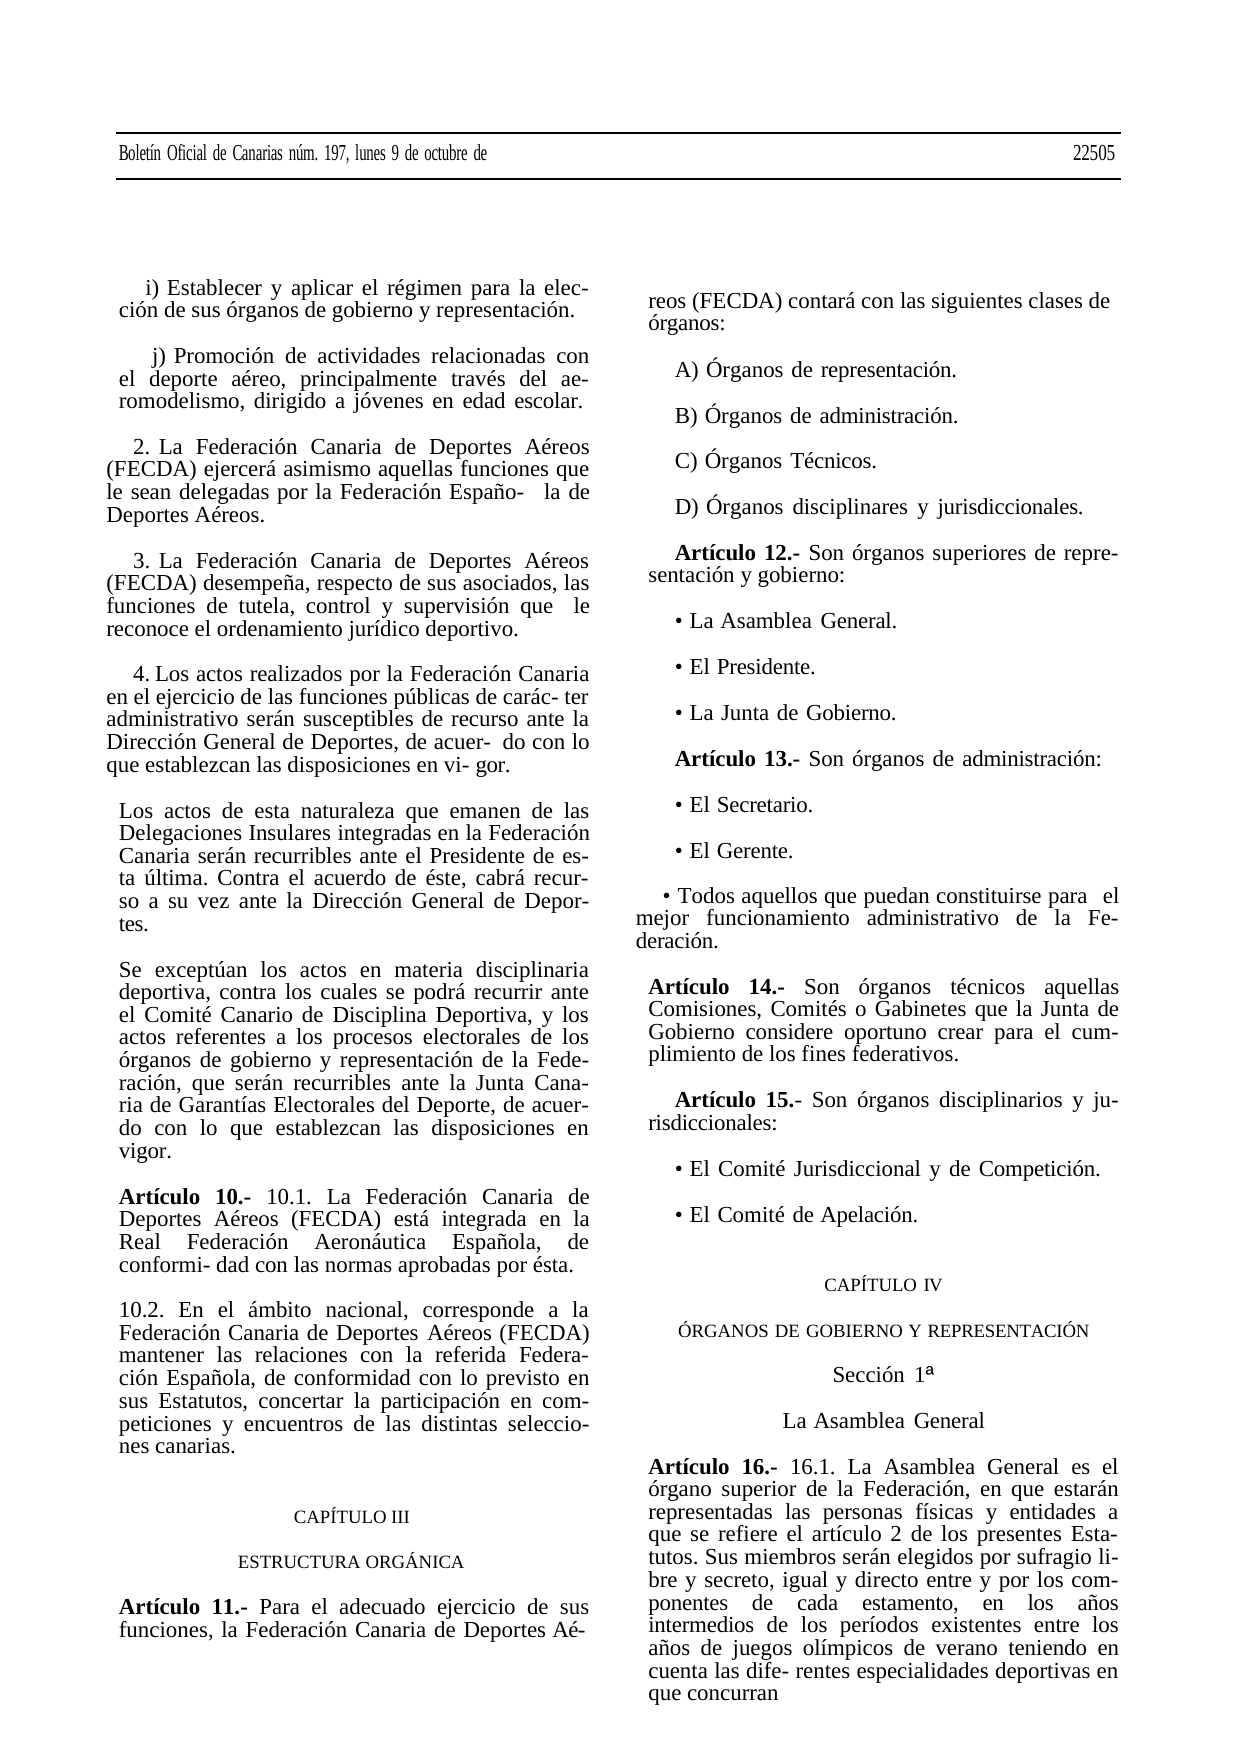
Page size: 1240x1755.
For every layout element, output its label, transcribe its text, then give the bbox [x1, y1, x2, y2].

text CAPÍTULO IV [780, 1274, 987, 1295]
text Artículo 14.- Son órganos técnicos aquellas Comisiones, Comités o Gabinetes que la Junta de Gobierno considere oportuno crear para el cum- plimiento de los fines federativos. [648, 976, 1119, 1067]
list El Presidente. [674, 653, 1133, 680]
list Órganos de representación. [674, 356, 1133, 382]
list La Junta de Gobierno. [674, 699, 1133, 726]
text ÓRGANOS DE GOBIERNO Y REPRESENTACIÓN [676, 1319, 1091, 1341]
text Los actos de esta naturaleza que emanen de las Delegaciones Insulares integradas en la Federación Canaria serán recurribles ante el Presidente de es- ta última. Contra el acuerdo de éste, cabrá recur- so a su vez ante la Dirección General de Depor- tes. [119, 800, 590, 936]
list El Secretario. [674, 791, 1133, 817]
list Los actos realizados por la Federación Canaria en el ejercicio de las funciones públicas de carác- ter administrativo serán susceptibles de recurso ante la Dirección General de Deportes, de acuer- do con lo que establezcan las disposiciones en vi- gor. [106, 664, 590, 777]
list Todos aquellos que puedan constituirse para el mejor funcionamiento administrativo de la Fe- deración. [636, 885, 1119, 953]
text Artículo 10.- 10.1. La Federación Canaria de Deportes Aéreos (FECDA) está integrada en la Real Federación Aeronáutica Española, de conformi- dad con las normas aprobadas por ésta. [119, 1186, 590, 1277]
list Establecer y aplicar el régimen para la elec- ción de sus órganos de gobierno y representación. [119, 277, 590, 323]
text CAPÍTULO III ESTRUCTURA ORGÁNICA [238, 1506, 531, 1573]
text Artículo 15.- Son órganos disciplinarios y ju- risdiccionales: [648, 1090, 1119, 1135]
text 10.2. En el ámbito nacional, corresponde a la Federación Canaria de Deportes Aéreos (FECDA) mantener las relaciones con la referida Federa- ción Española, de conformidad con lo previsto en sus Estatutos, concertar la participación en com- peticiones y encuentros de las distintas seleccio- nes canarias. [119, 1300, 590, 1459]
text Artículo 11.- Para el adecuado ejercicio de sus funciones, la Federación Canaria de Deportes Aé- [119, 1597, 590, 1642]
text Se exceptúan los actos en materia disciplinaria deportiva, contra los cuales se podrá recurrir ante el Comité Canario de Disciplina Deportiva, y los actos referentes a los procesos electorales de los órganos de gobierno y representación de la Fede- ración, que serán recurribles ante la Junta Cana- ria de Garantías Electorales del Deporte, de acuer- do con lo que establezcan las disposiciones en vigor. [119, 959, 590, 1163]
list El Gerente. [674, 837, 1133, 863]
list Órganos de administración. [674, 402, 1133, 428]
list El Comité Jurisdiccional y de Competición. [674, 1155, 1133, 1182]
list La Federación Canaria de Deportes Aéreos (FECDA) ejercerá asimismo aquellas funciones que le sean delegadas por la Federación Españo- la de Deportes Aéreos. [106, 437, 590, 527]
text Artículo 13.- Son órganos de administración: [674, 745, 1133, 771]
text Sección 1ª [676, 1361, 1091, 1388]
text reos (FECDA) contará con las siguientes clases de órganos: [648, 291, 1121, 336]
list Órganos disciplinares y jurisdiccionales. [674, 493, 1133, 520]
list Promoción de actividades relacionadas con el deporte aéreo, principalmente través del ae- romodelismo, dirigido a jóvenes en edad escolar. [119, 346, 590, 414]
text Artículo 12.- Son órganos superiores de repre- sentación y gobierno: [648, 542, 1119, 587]
text La Asamblea General [676, 1407, 1091, 1434]
list La Federación Canaria de Deportes Aéreos (FECDA) desempeña, respecto de sus asociados, las funciones de tutela, control y supervisión que le reconoce el ordenamiento jurídico deportivo. [106, 550, 590, 641]
list El Comité de Apelación. [674, 1201, 1133, 1227]
text Artículo 16.- 16.1. La Asamblea General es el órgano superior de la Federación, en que estarán representadas las personas físicas y entidades a que se refiere el artículo 2 de los presentes Esta- tutos. Sus miembros serán elegidos por sufragio li- bre y secreto, igual y directo entre y por los com- ponentes de cada estamento, en los años intermedios de los períodos existentes entre los años de juegos olímpicos de verano teniendo en cuenta las dife- rentes especialidades deportivas en que concurran [648, 1456, 1119, 1706]
list La Asamblea General. [674, 607, 1133, 634]
list Órganos Técnicos. [674, 448, 1133, 474]
